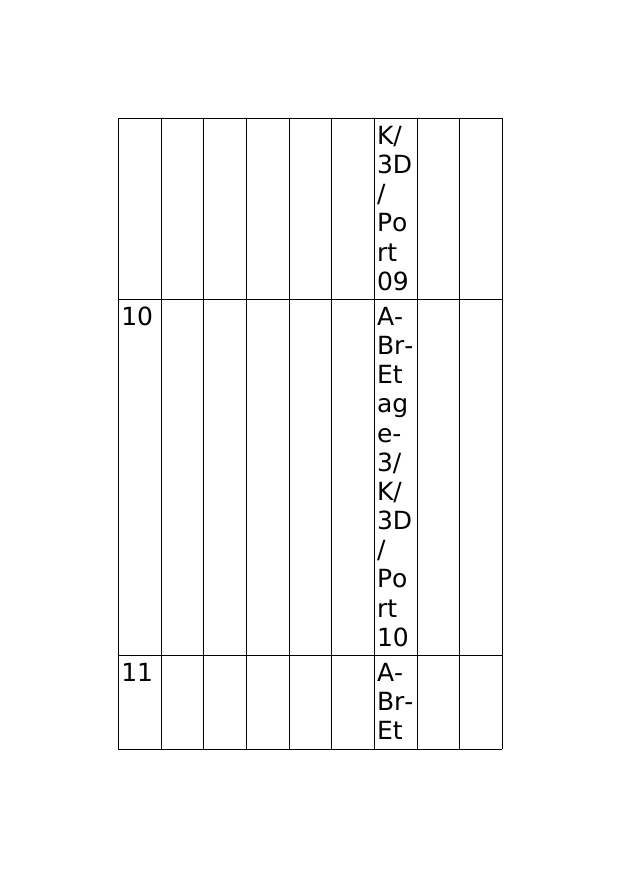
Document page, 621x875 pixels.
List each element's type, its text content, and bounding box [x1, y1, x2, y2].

table_cell [332, 656, 374, 748]
table_cell A-Br-Et [375, 656, 417, 748]
table_cell [204, 300, 246, 655]
table_cell [204, 656, 246, 748]
table_cell A-Br-Etage-3/K/3D / Port 10 [375, 300, 417, 655]
table_cell [162, 656, 203, 748]
table_cell [418, 119, 459, 299]
table_cell [460, 119, 502, 299]
table_cell [460, 300, 502, 655]
table_cell [332, 119, 374, 299]
table_cell [290, 119, 331, 299]
table_cell [162, 119, 203, 299]
table_cell [418, 300, 459, 655]
table_cell [247, 119, 289, 299]
table_cell [162, 300, 203, 655]
table_cell [460, 656, 502, 748]
table_cell K/3D / Port 09 [375, 119, 417, 299]
table_cell [204, 119, 246, 299]
table_cell [290, 656, 331, 748]
table_cell [119, 119, 161, 299]
table_cell [418, 656, 459, 748]
table_cell [247, 656, 289, 748]
table_cell [247, 300, 289, 655]
table_cell 10 [119, 300, 161, 655]
table_cell [290, 300, 331, 655]
table_cell [332, 300, 374, 655]
table_cell 11 [119, 656, 161, 748]
